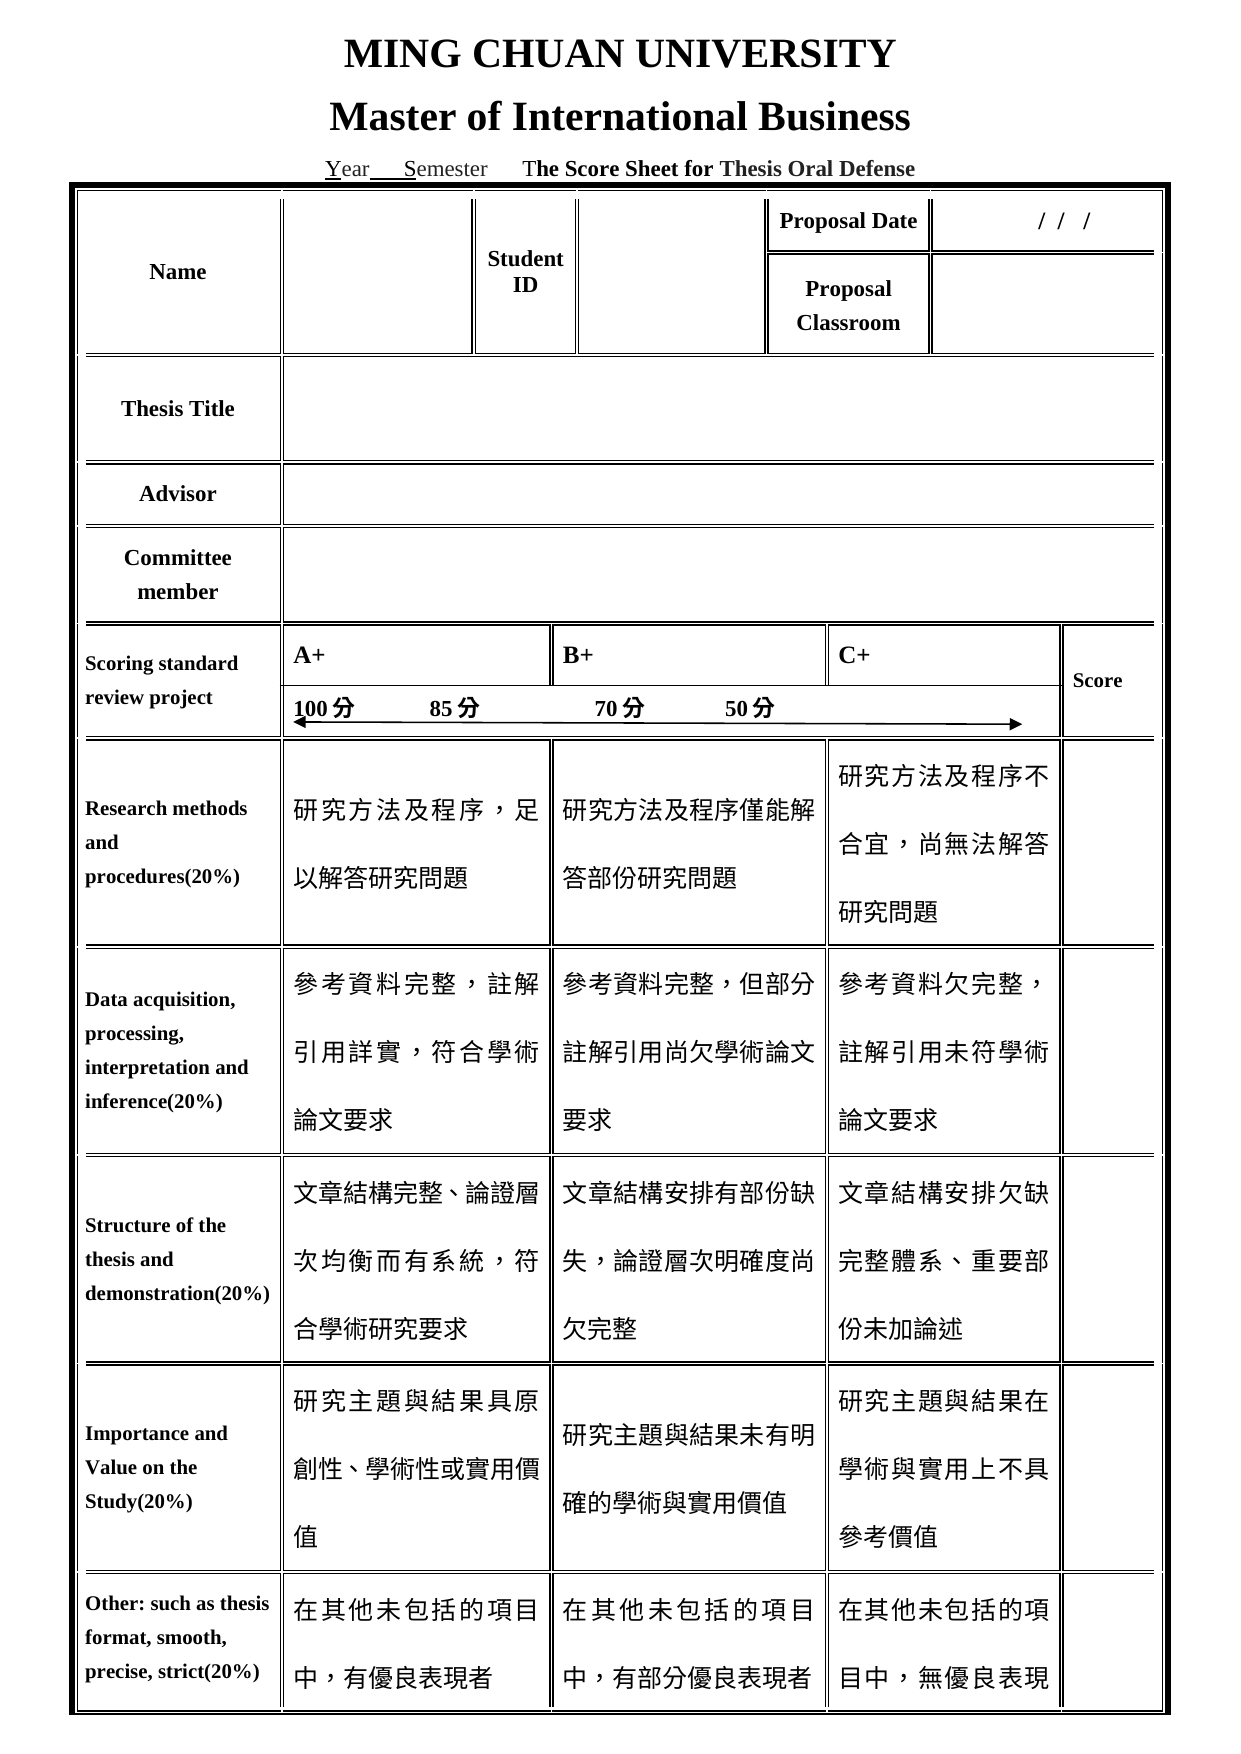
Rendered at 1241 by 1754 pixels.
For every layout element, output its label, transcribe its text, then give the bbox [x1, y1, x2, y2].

table_cell 研究方法及程序不合宜，尚無法解答研究問題 [829, 741, 1059, 944]
table_cell [282, 353, 1165, 460]
table_header Proposal Date [766, 188, 930, 250]
table_cell 參考資料欠完整，註解引用未符學術論文要求 [829, 949, 1059, 1153]
table_cell 參考資料完整，但部分註解引用尚欠學術論文要求 [554, 949, 825, 1153]
table_cell Advisor [75, 460, 282, 523]
table_cell B+ [554, 626, 825, 685]
text Year Semester The Score Sheet for Thesis Oral Defense [59, 156, 1181, 182]
table_cell [282, 460, 1165, 523]
table_cell 文章結構安排欠缺完整體系、重要部份未加論述 [829, 1157, 1059, 1361]
table_cell 文章結構完整、論證層次均衡而有系統，符合學術研究要求 [284, 1157, 549, 1361]
table_cell Score [1061, 621, 1165, 736]
table_cell [1061, 944, 1165, 1153]
table_cell 研究方法及程序僅能解答部份研究問題 [554, 741, 825, 944]
table_cell [930, 250, 1165, 352]
table_cell 研究主題與結果未有明確的學術與實用價值 [554, 1366, 825, 1569]
table_header Student ID [474, 188, 577, 352]
table_cell A+ [284, 626, 549, 685]
table_cell [1061, 736, 1165, 944]
table_cell 研究主題與結果具原創性、學術性或實用價值 [284, 1366, 549, 1569]
text Master of International Business [59, 93, 1181, 139]
table_cell Committee member [75, 524, 282, 621]
table_cell 在其他未包括的項目中，有優良表現者 [282, 1574, 551, 1710]
table_cell 研究主題與結果在學術與實用上不具參考價值 [829, 1366, 1059, 1569]
table_cell [1061, 1361, 1165, 1569]
table_cell 在其他未包括的項目中，有部分優良表現者 [551, 1570, 827, 1710]
table_header / / / [930, 188, 1165, 250]
table_cell Proposal Classroom [769, 255, 928, 352]
table_header [577, 191, 766, 352]
table_cell [1061, 1153, 1165, 1361]
table_cell Scoring standard review project [75, 621, 282, 736]
table_cell 參考資料完整，註解引用詳實，符合學術論文要求 [284, 949, 549, 1153]
table_cell 研究方法及程序，足以解答研究問題 [284, 741, 549, 944]
table_cell [1061, 1570, 1165, 1710]
table_cell Other: such as thesis format, smooth, precise, strict(20%) [75, 1570, 282, 1710]
table_header Name [75, 188, 282, 352]
table_cell C+ [829, 626, 1059, 685]
table_cell Research methods and procedures(20%) [75, 736, 282, 944]
table_cell [282, 524, 1165, 621]
table_cell Thesis Title [75, 353, 282, 460]
text MING CHUAN UNIVERSITY [59, 30, 1181, 76]
table_cell Data acquisition, processing, interpretation and inference(20%) [75, 944, 282, 1153]
table_header [282, 188, 474, 352]
table_cell 100分 85分 70分 50分 [284, 686, 1059, 736]
table_cell 文章結構安排有部份缺失，論證層次明確度尚欠完整 [554, 1157, 825, 1361]
table_cell Structure of the thesis and demonstration(20%) [75, 1153, 282, 1361]
table_cell Importance and Value on the Study(20%) [75, 1361, 282, 1569]
table_cell 在其他未包括的項目中，無優良表現 [827, 1574, 1061, 1710]
